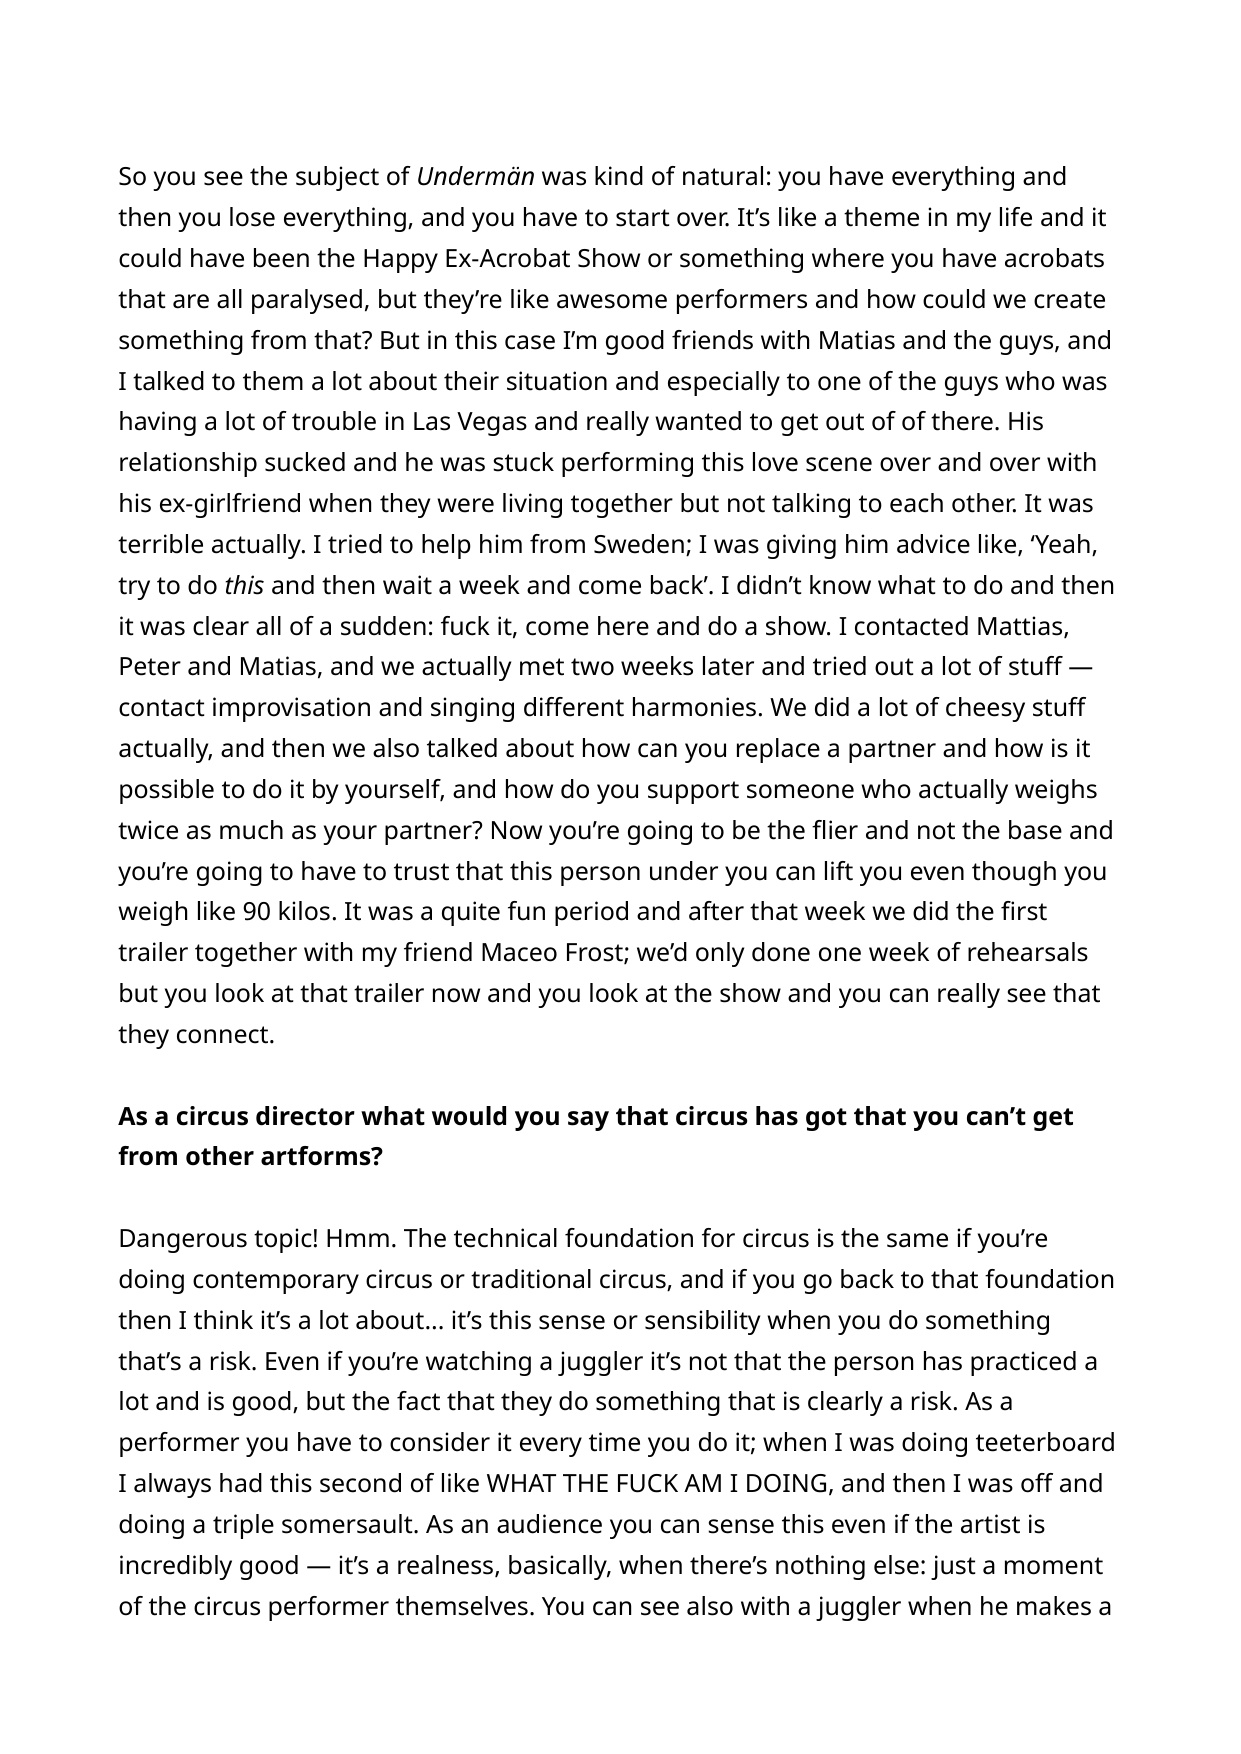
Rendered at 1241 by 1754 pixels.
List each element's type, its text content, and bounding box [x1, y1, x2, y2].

text Dangerous topic! Hmm. The technical foundation for circus is the same if you’re doing contemporary circus or traditional circus, and if you go back to that foundation then I think it’s a lot about... it’s this sense or sensibility when you do something that’s a risk. Even if you’re watching a juggler it’s not that the person has practiced a lot and is good, but the fact that they do something that is clearly a risk. As a performer you have to consider it every time you do it; when I was doing teeterboard I always had this second of like WHAT THE FUCK AM I DOING, and then I was off and doing a triple somersault. As an audience you can sense this even if the artist is incredibly good — it’s a realness, basically, when there’s nothing else: just a moment of the circus performer themselves. You can see also with a juggler when he makes a [118, 1221, 1122, 1622]
text As a circus director what would you say that circus has got that you can’t get from other artforms? [118, 1098, 1122, 1173]
text So you see the subject of Undermän was kind of natural: you have everything and then you lose everything, and you have to start over. It’s like a theme in my life and it could have been the Happy Ex-Acrobat Show or something where you have acrobats that are all paralysed, but they’re like awesome performers and how could we create something from that? But in this case I’m good friends with Matias and the guys, and I talked to them a lot about their situation and especially to one of the guys who was having a lot of trouble in Las Vegas and really wanted to get out of of there. His relationship sucked and he was stuck performing this love scene over and over with his ex-girlfriend when they were living together but not talking to each other. It was terrible actually. I tried to help him from Sweden; I was giving him advice like, ‘Yeah, try to do this and then wait a week and come back’. I didn’t know what to do and then it was clear all of a sudden: fuck it, come here and do a show. I contacted Mattias, Peter and Matias, and we actually met two weeks later and tried out a lot of stuff — contact improvisation and singing different harmonies. We did a lot of cheesy stuff actually, and then we also talked about how can you replace a partner and how is it possible to do it by yourself, and how do you support someone who actually weighs twice as much as your partner? Now you’re going to be the flier and not the base and you’re going to have to trust that this person under you can lift you even though you weigh like 90 kilos. It was a quite fun period and after that week we did the first trailer together with my friend Maceo Frost; we’d only done one week of rehearsals but you look at that trailer now and you look at the show and you can really see that they connect. [118, 159, 1122, 1051]
